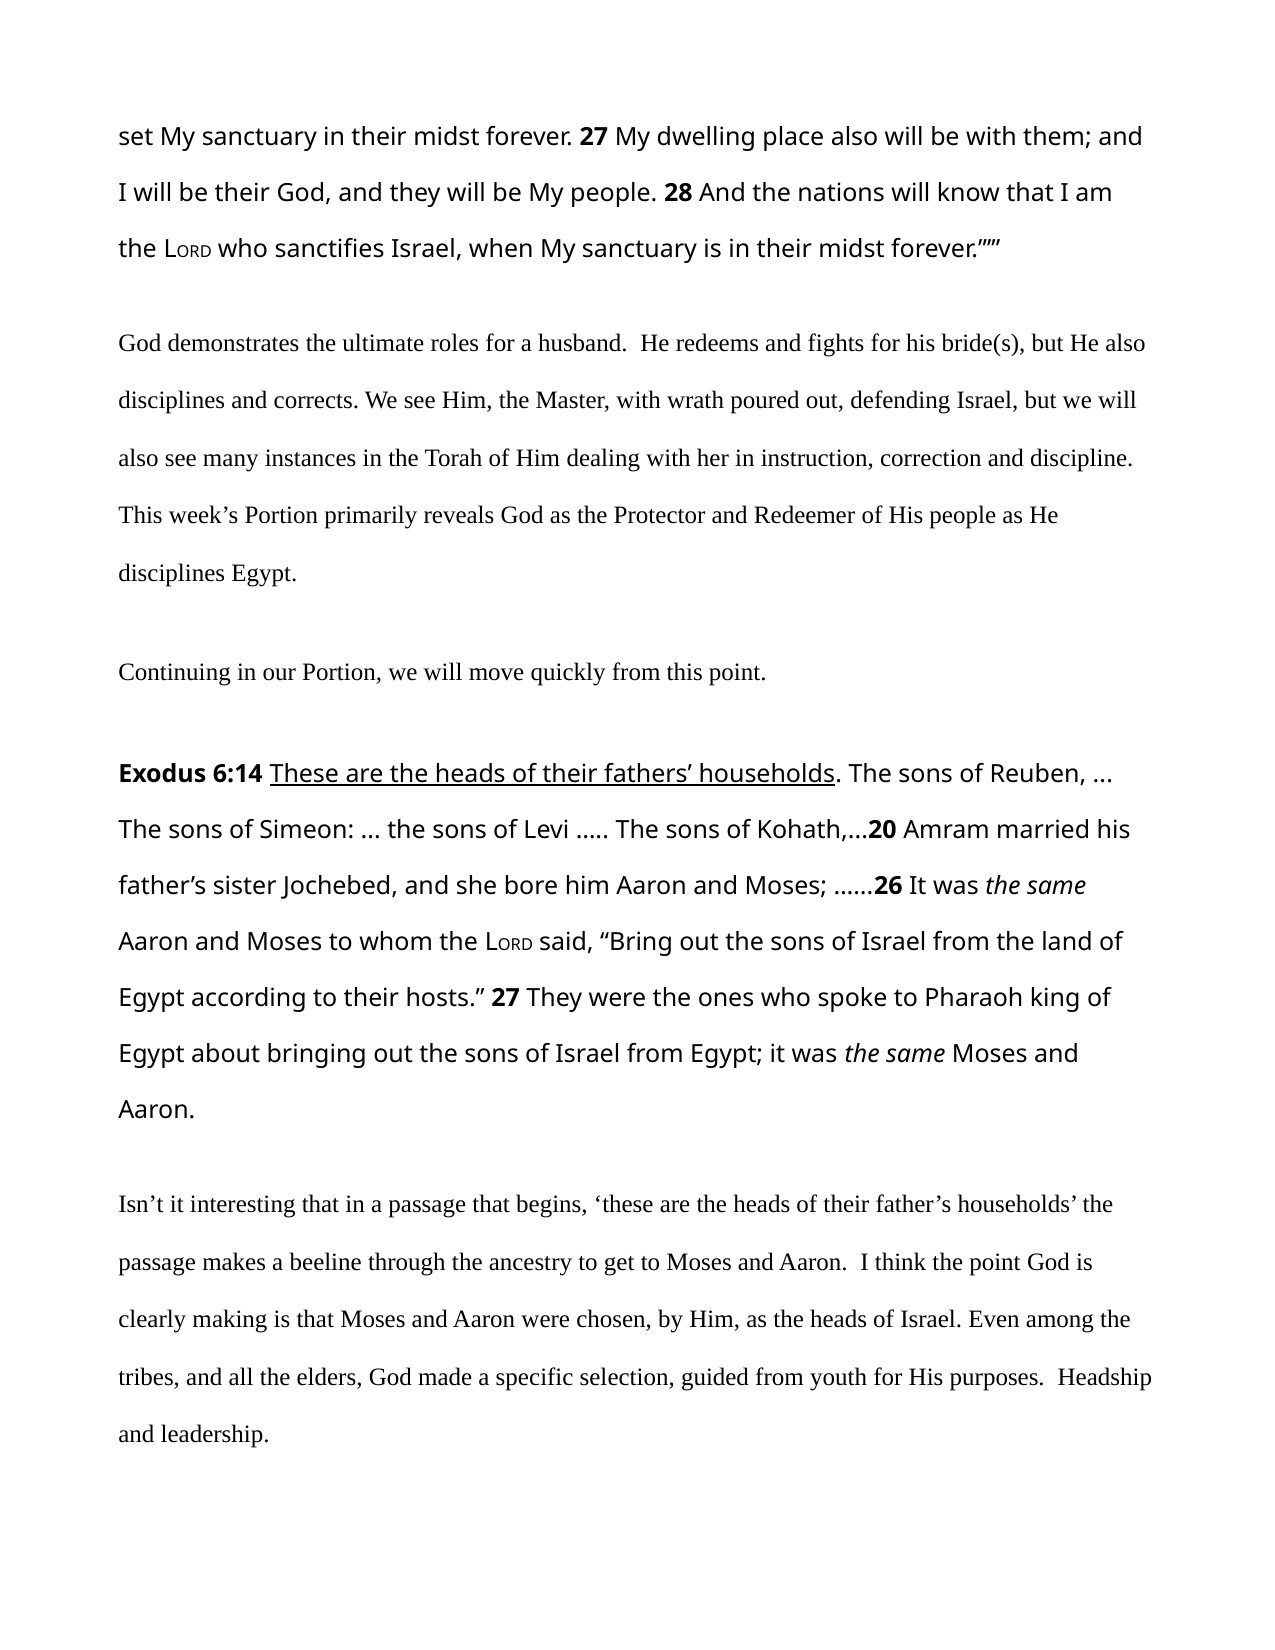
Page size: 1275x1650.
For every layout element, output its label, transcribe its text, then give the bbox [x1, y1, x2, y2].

text Isn’t it interesting that in a passage that begins, ‘these are the heads of their father’s households’ the passage makes a beeline through the ancestry to get to Moses and Aaron. I think the point God is clearly making is that Moses and Aaron were chosen, by Him, as the heads of Israel. Even among the tribes, and all the elders, God made a specific selection, guided from youth for His purposes. Headship and leadership. [118, 1189, 1157, 1448]
text set My sanctuary in their midst forever. 27 My dwelling place also will be with them; and I will be their God, and they will be My people. 28 And the nations will know that I am the Lord who sanctifies Israel, when My sanctuary is in their midst forever.”’” [118, 118, 1157, 264]
text God demonstrates the ultimate roles for a husband. He redeems and fights for his bride(s), but He also disciplines and corrects. We see Him, the Master, with wrath poured out, defending Israel, but we will also see many instances in the Torah of Him dealing with her in instruction, correction and discipline. This week’s Portion primarily reveals God as the Protector and Redeemer of His people as He disciplines Egypt. [118, 328, 1157, 587]
text Exodus 6:14 These are the heads of their fathers’ households. The sons of Reuben, ... The sons of Simeon: ... the sons of Levi ….. The sons of Kohath,...20 Amram married his father’s sister Jochebed, and she bore him Aaron and Moses; …...26 It was the same Aaron and Moses to whom the Lord said, “Bring out the sons of Israel from the land of Egypt according to their hosts.” 27 They were the ones who spoke to Pharaoh king of Egypt about bringing out the sons of Israel from Egypt; it was the same Moses and Aaron. [118, 755, 1157, 1126]
text Continuing in our Portion, we will move quickly from this point. [118, 657, 1157, 685]
